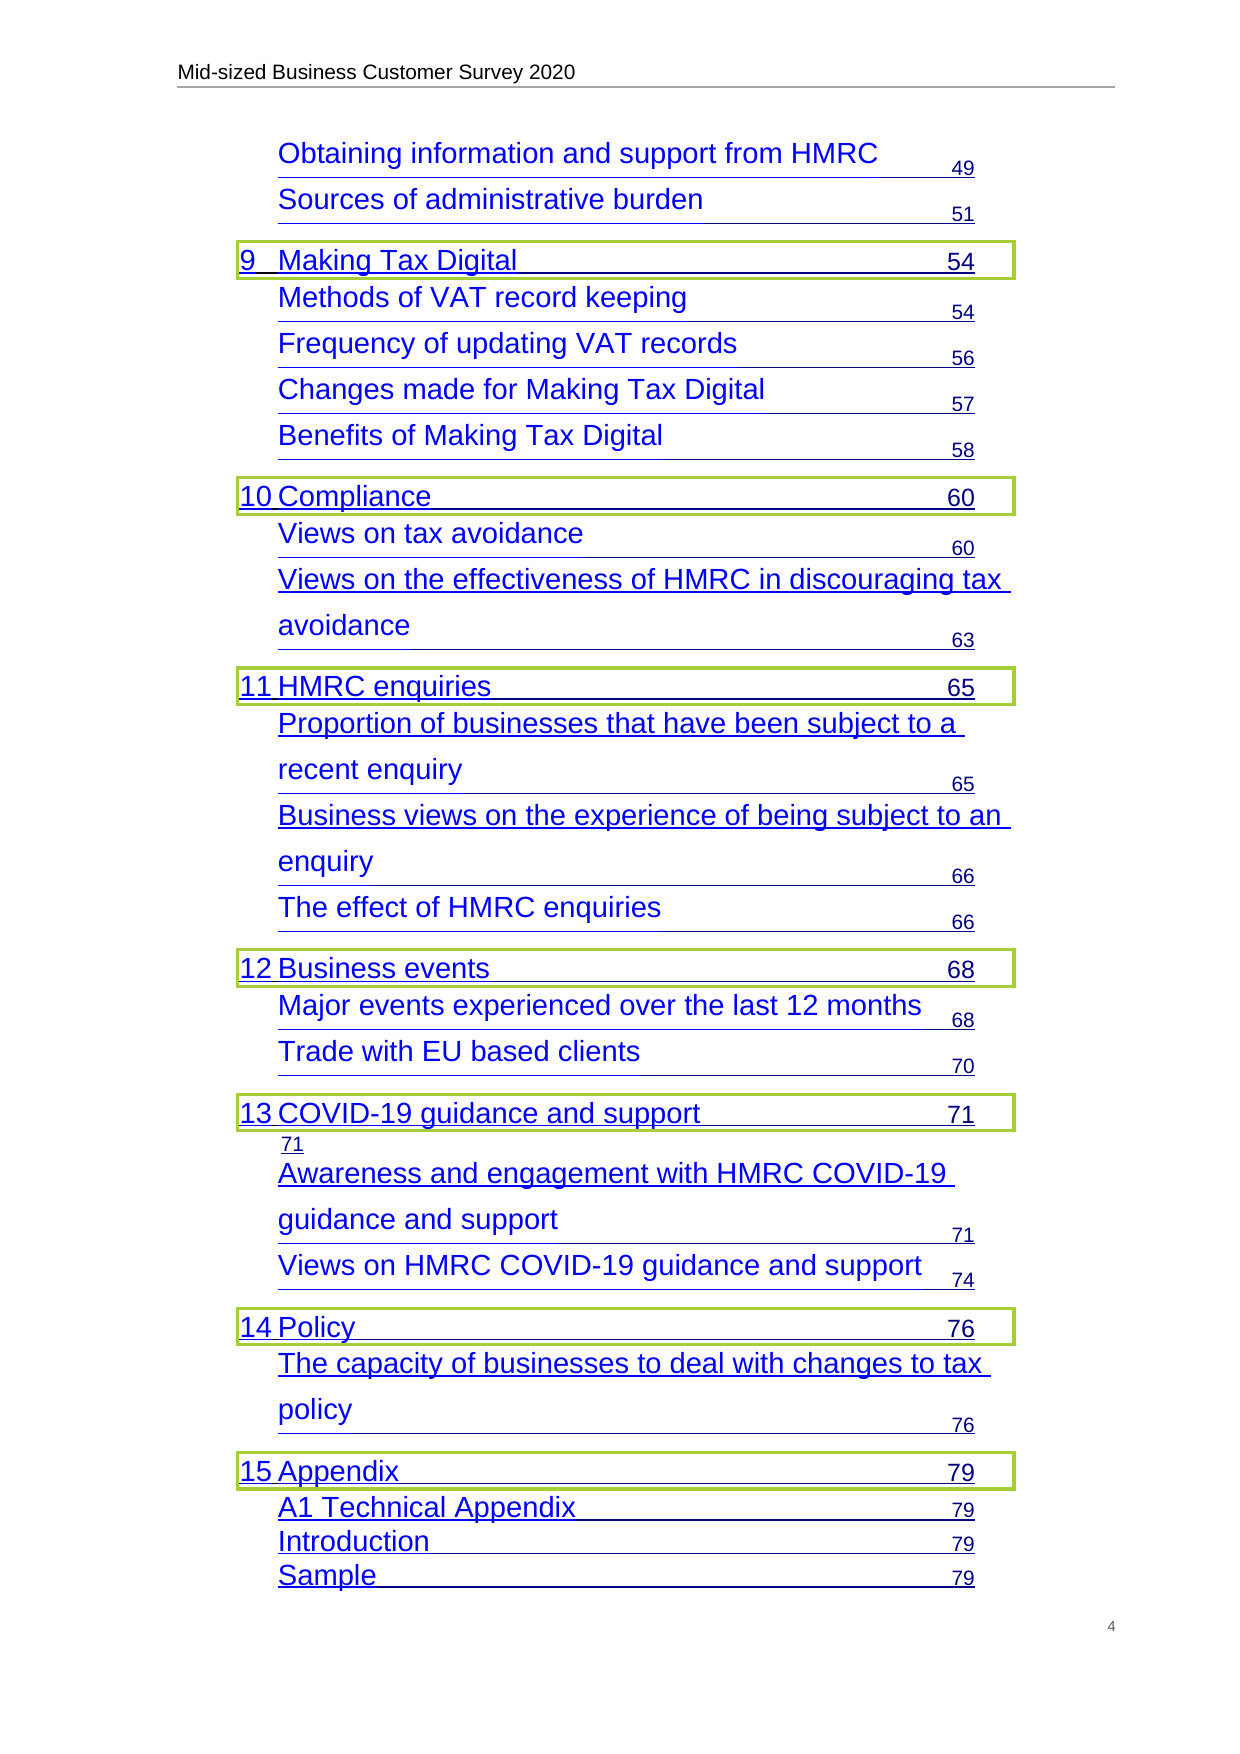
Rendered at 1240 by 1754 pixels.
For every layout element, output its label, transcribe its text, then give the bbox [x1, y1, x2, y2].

text Awareness and engagement with HMRC COVID-19 guidance and support 71 [278, 1156, 1016, 1248]
text Introduction 79 [278, 1524, 1016, 1558]
text Changes made for Making Tax Digital 57 [278, 372, 1016, 418]
text 12 Business events 68 [239, 951, 1012, 985]
text 71 [278, 1132, 1016, 1156]
text Views on the effectiveness of HMRC in discouraging tax avoidance 63 [278, 562, 1016, 654]
text 10 Compliance 60 [239, 479, 1012, 513]
text 14 Policy 76 [239, 1310, 1012, 1343]
text Methods of VAT record keeping 54 [278, 280, 1016, 326]
text Views on HMRC COVID-19 guidance and support 74 [278, 1248, 1016, 1294]
text Trade with EU based clients 70 [278, 1034, 1016, 1080]
text 13 COVID-19 guidance and support 71 [239, 1096, 1012, 1129]
text Frequency of updating VAT records 56 [278, 326, 1016, 372]
text 9 Making Tax Digital 54 [239, 243, 1012, 277]
text 15 Appendix 79 [239, 1454, 1012, 1487]
text Views on tax avoidance 60 [278, 516, 1016, 562]
text The capacity of businesses to deal with changes to tax policy 76 [278, 1346, 1016, 1438]
text Benefits of Making Tax Digital 58 [278, 418, 1016, 464]
text Obtaining information and support from HMRC 49 [278, 136, 1016, 182]
text The effect of HMRC enquiries 66 [278, 890, 1016, 936]
text Business views on the experience of being subject to an enquiry 66 [278, 798, 1016, 890]
text Sample 79 [278, 1558, 1016, 1591]
text A1 Technical Appendix 79 [278, 1491, 1016, 1524]
text 11 HMRC enquiries 65 [239, 670, 1012, 703]
text Sources of administrative burden 51 [278, 182, 1016, 228]
text Proportion of businesses that have been subject to a recent enquiry 65 [278, 706, 1016, 798]
text Major events experienced over the last 12 months 68 [278, 988, 1016, 1034]
